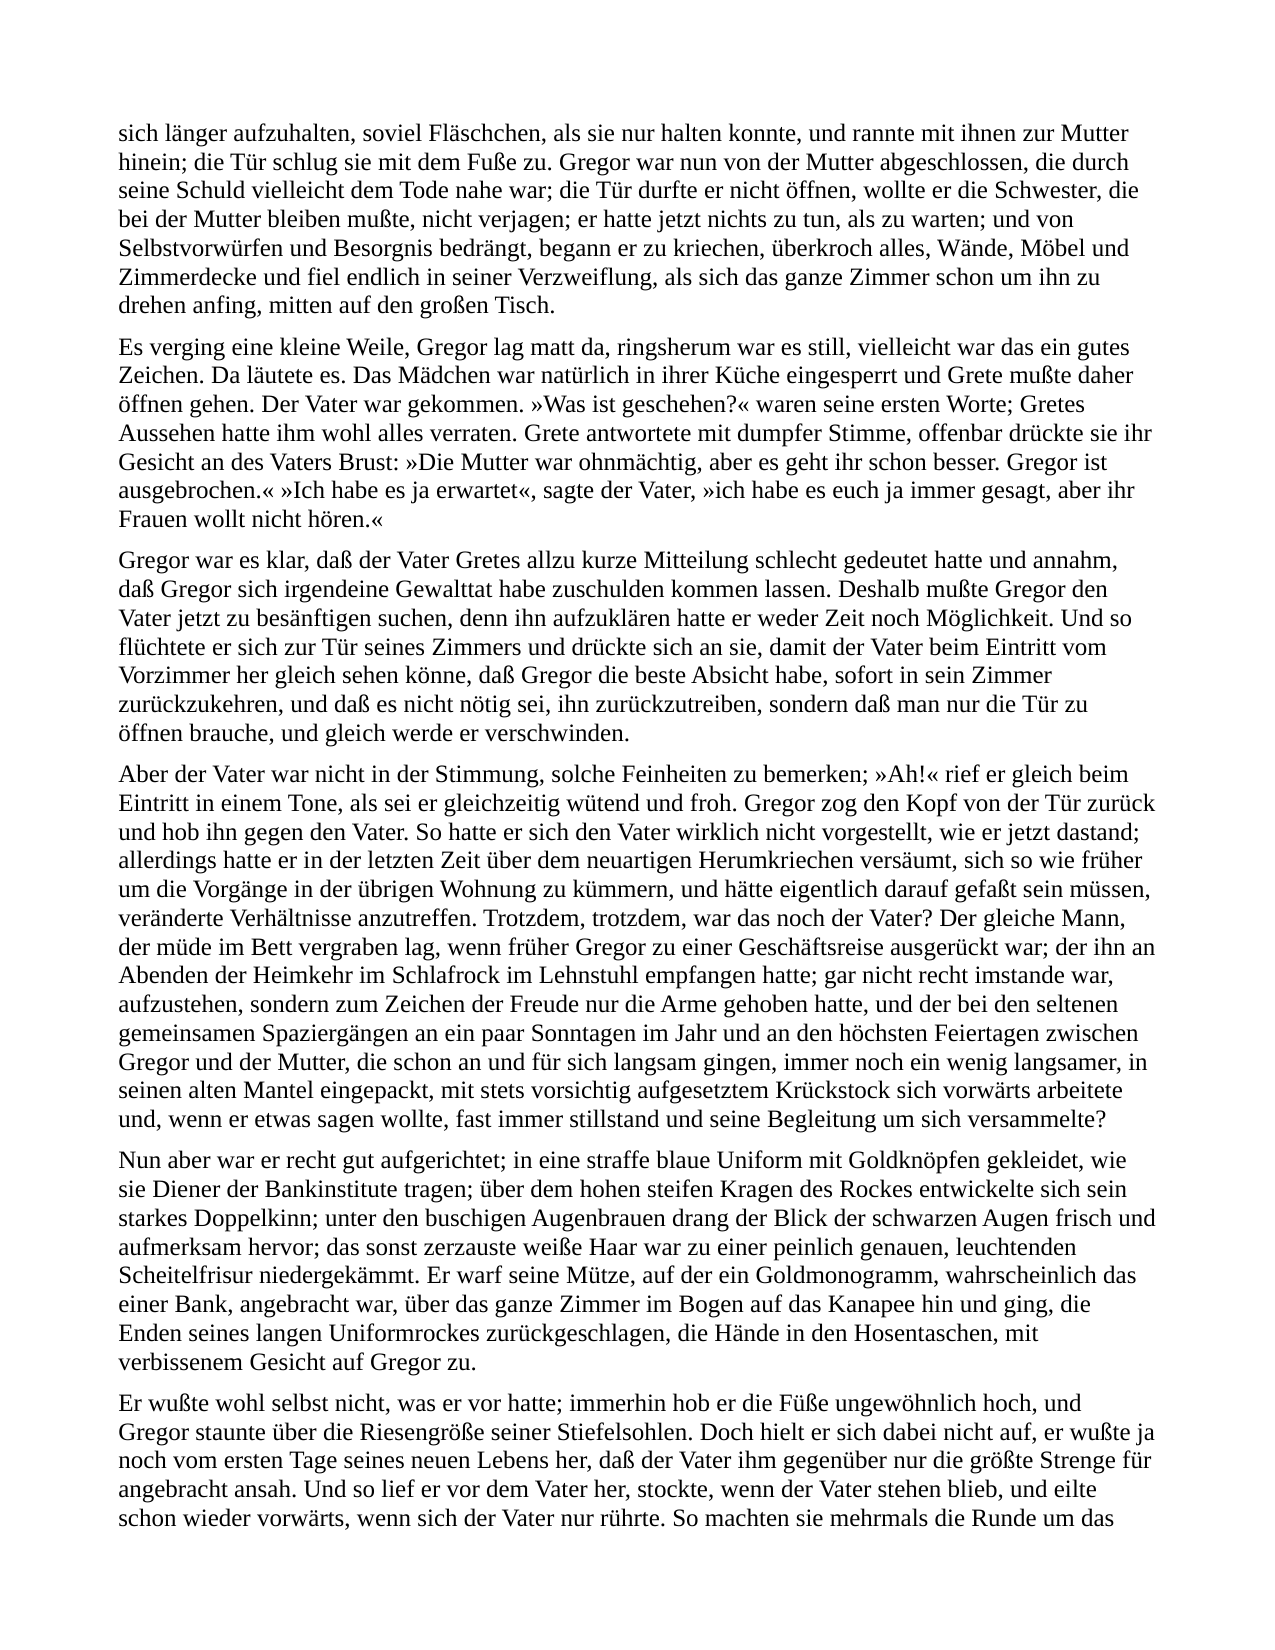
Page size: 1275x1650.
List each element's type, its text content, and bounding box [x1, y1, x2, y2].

text Gregor war es klar, daß der Vater Gretes allzu kurze Mitteilung schlecht gedeutet hatte und annahm, daß Gregor sich irgendeine Gewalttat habe zuschulden kommen lassen. Deshalb mußte Gregor den Vater jetzt zu besänftigen suchen, denn ihn aufzuklären hatte er weder Zeit noch Möglichkeit. Und so flüchtete er sich zur Tür seines Zimmers und drückte sich an sie, damit der Vater beim Eintritt vom Vorzimmer her gleich sehen könne, daß Gregor die beste Absicht habe, sofort in sein Zimmer zurückzukehren, und daß es nicht nötig sei, ihn zurückzutreiben, sondern daß man nur die Tür zu öffnen brauche, und gleich werde er verschwinden. [118, 546, 1157, 747]
text Es verging eine kleine Weile, Gregor lag matt da, ringsherum war es still, vielleicht war das ein gutes Zeichen. Da läutete es. Das Mädchen war natürlich in ihrer Küche eingesperrt und Grete mußte daher öffnen gehen. Der Vater war gekommen. »Was ist geschehen?« waren seine ersten Worte; Gretes Aussehen hatte ihm wohl alles verraten. Grete antwortete mit dumpfer Stimme, offenbar drückte sie ihr Gesicht an des Vaters Brust: »Die Mutter war ohnmächtig, aber es geht ihr schon besser. Gregor ist ausgebrochen.« »Ich habe es ja erwartet«, sagte der Vater, »ich habe es euch ja immer gesagt, aber ihr Frauen wollt nicht hören.« [118, 332, 1157, 533]
text Nun aber war er recht gut aufgerichtet; in eine straffe blaue Uniform mit Goldknöpfen gekleidet, wie sie Diener der Bankinstitute tragen; über dem hohen steifen Kragen des Rockes entwickelte sich sein starkes Doppelkinn; unter den buschigen Augenbrauen drang der Blick der schwarzen Augen frisch und aufmerksam hervor; das sonst zerzauste weiße Haar war zu einer peinlich genauen, leuchtenden Scheitelfrisur niedergekämmt. Er warf seine Mütze, auf der ein Goldmonogramm, wahrscheinlich das einer Bank, angebracht war, über das ganze Zimmer im Bogen auf das Kanapee hin und ging, die Enden seines langen Uniformrockes zurückgeschlagen, die Hände in den Hosentaschen, mit verbissenem Gesicht auf Gregor zu. [118, 1146, 1157, 1376]
text sich länger aufzuhalten, soviel Fläschchen, als sie nur halten konnte, und rannte mit ihnen zur Mutter hinein; die Tür schlug sie mit dem Fuße zu. Gregor war nun von der Mutter abgeschlossen, die durch seine Schuld vielleicht dem Tode nahe war; die Tür durfte er nicht öffnen, wollte er die Schwester, die bei der Mutter bleiben mußte, nicht verjagen; er hatte jetzt nichts zu tun, als zu warten; und von Selbstvorwürfen und Besorgnis bedrängt, begann er zu kriechen, überkroch alles, Wände, Möbel und Zimmerdecke und fiel endlich in seiner Verzweiflung, als sich das ganze Zimmer schon um ihn zu drehen anfing, mitten auf den großen Tisch. [118, 118, 1157, 319]
text Er wußte wohl selbst nicht, was er vor hatte; immerhin hob er die Füße ungewöhnlich hoch, und Gregor staunte über die Riesengröße seiner Stiefelsohlen. Doch hielt er sich dabei nicht auf, er wußte ja noch vom ersten Tage seines neuen Lebens her, daß der Vater ihm gegenüber nur die größte Strenge für angebracht ansah. Und so lief er vor dem Vater her, stockte, wenn der Vater stehen blieb, und eilte schon wieder vorwärts, wenn sich der Vater nur rührte. So machten sie mehrmals die Runde um das [118, 1388, 1157, 1532]
text Aber der Vater war nicht in der Stimmung, solche Feinheiten zu bemerken; »Ah!« rief er gleich beim Eintritt in einem Tone, als sei er gleichzeitig wütend und froh. Gregor zog den Kopf von der Tür zurück und hob ihn gegen den Vater. So hatte er sich den Vater wirklich nicht vorgestellt, wie er jetzt dastand; allerdings hatte er in der letzten Zeit über dem neuartigen Herumkriechen versäumt, sich so wie früher um die Vorgänge in der übrigen Wohnung zu kümmern, und hätte eigentlich darauf gefaßt sein müssen, veränderte Verhältnisse anzutreffen. Trotzdem, trotzdem, war das noch der Vater? Der gleiche Mann, der müde im Bett vergraben lag, wenn früher Gregor zu einer Geschäftsreise ausgerückt war; der ihn an Abenden der Heimkehr im Schlafrock im Lehnstuhl empfangen hatte; gar nicht recht imstande war, aufzustehen, sondern zum Zeichen der Freude nur die Arme gehoben hatte, und der bei den seltenen gemeinsamen Spaziergängen an ein paar Sonntagen im Jahr und an den höchsten Feiertagen zwischen Gregor und der Mutter, die schon an und für sich langsam gingen, immer noch ein wenig langsamer, in seinen alten Mantel eingepackt, mit stets vorsichtig aufgesetztem Krückstock sich vorwärts arbeitete und, wenn er etwas sagen wollte, fast immer stillstand und seine Begleitung um sich versammelte? [118, 759, 1157, 1133]
